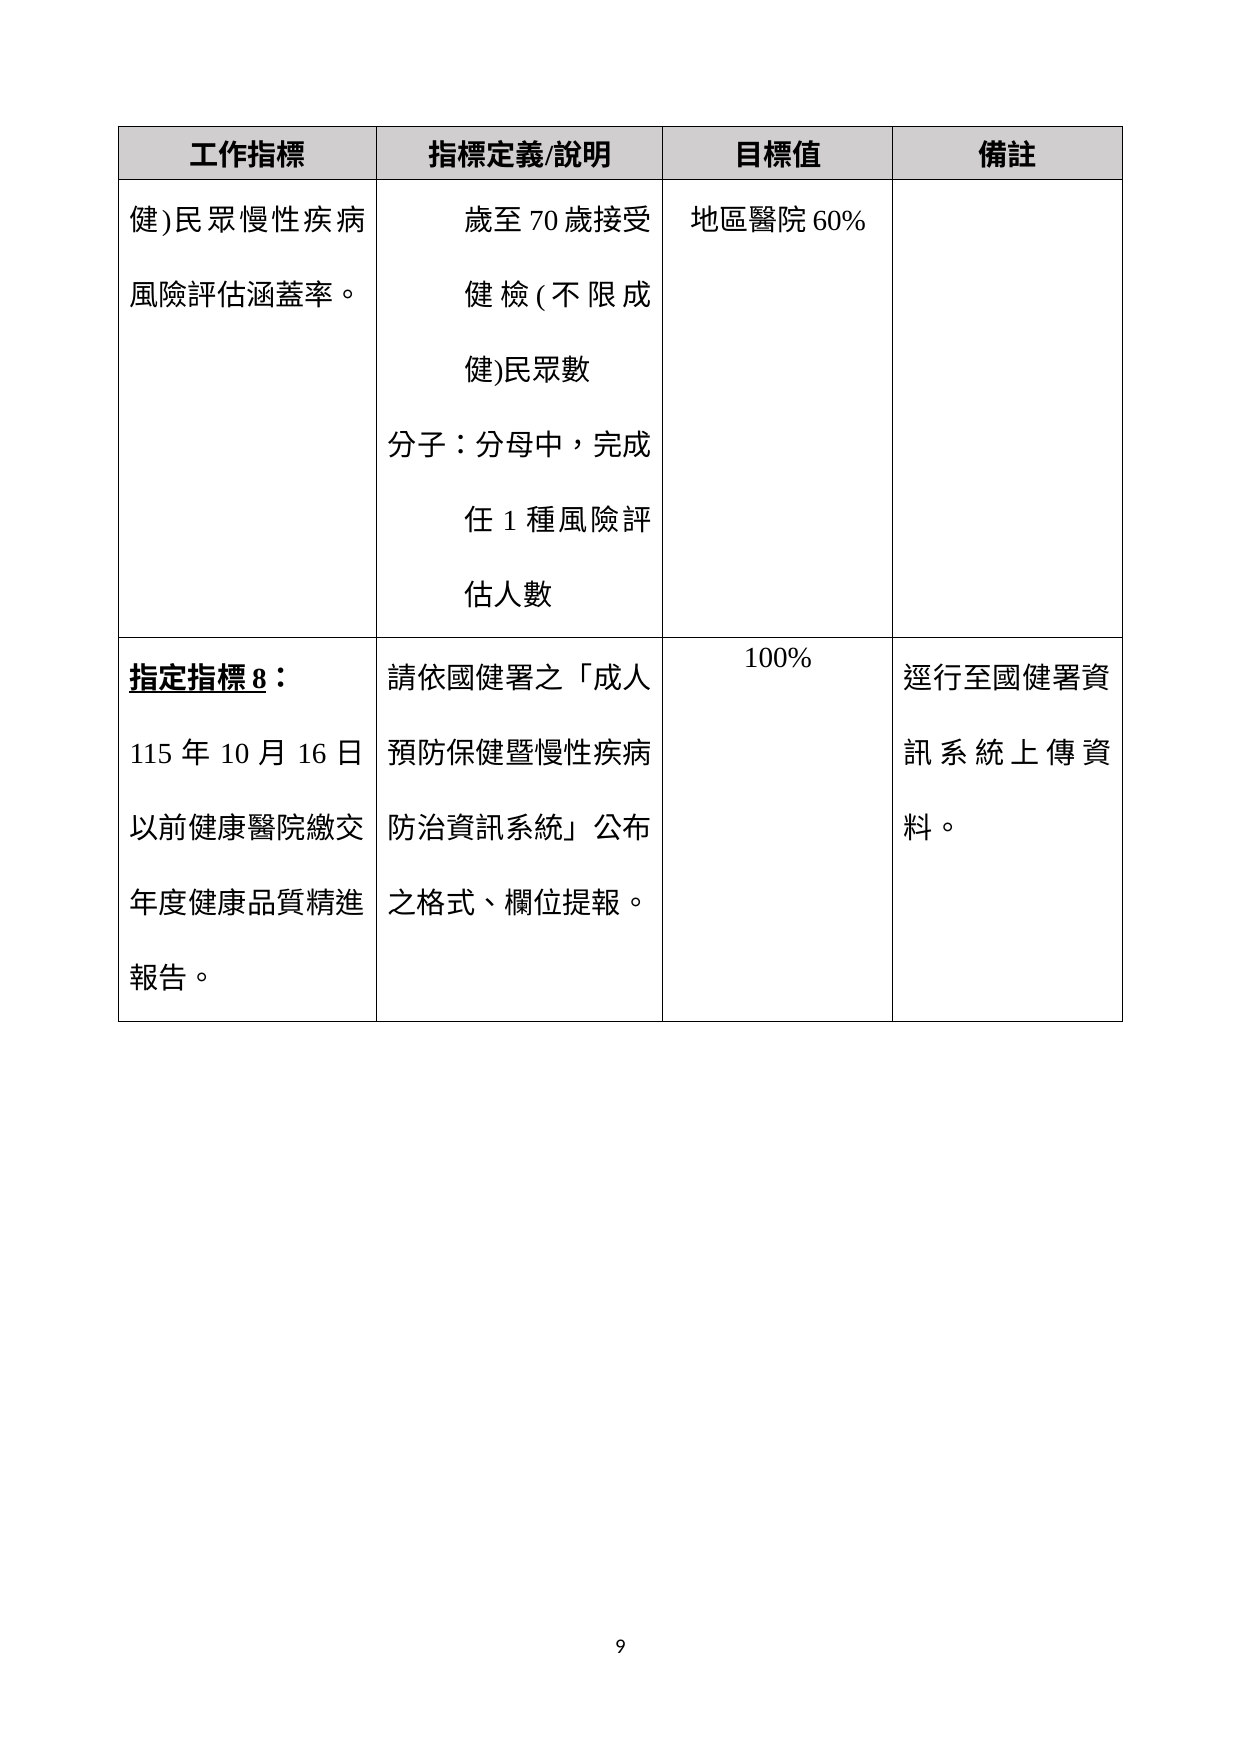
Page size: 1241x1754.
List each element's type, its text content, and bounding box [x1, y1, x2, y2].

table_header 工作指標 [119, 127, 376, 179]
table_cell 歲至70歲接受健檢(不限成健)民眾數 分子：分母中，完成任1種風險評估人數 [377, 180, 662, 637]
table_cell 100% [663, 638, 892, 1021]
table_cell [893, 180, 1122, 637]
table_cell 逕行至國健署資訊系統上傳資料。 [893, 638, 1122, 1021]
table_cell 請依國健署之「成人預防保健暨慢性疾病防治資訊系統」公布之格式、欄位提報。 [377, 638, 662, 1021]
table_header 指標定義/說明 [377, 127, 662, 179]
table_header 目標值 [663, 127, 892, 179]
table_header 備註 [893, 127, 1122, 179]
table_cell 指定指標8： 115年10月16日以前健康醫院繳交年度健康品質精進報告。 [119, 638, 376, 1021]
table_cell 地區醫院60% [663, 180, 892, 637]
table_cell 健)民眾慢性疾病風險評估涵蓋率。 [119, 180, 376, 637]
